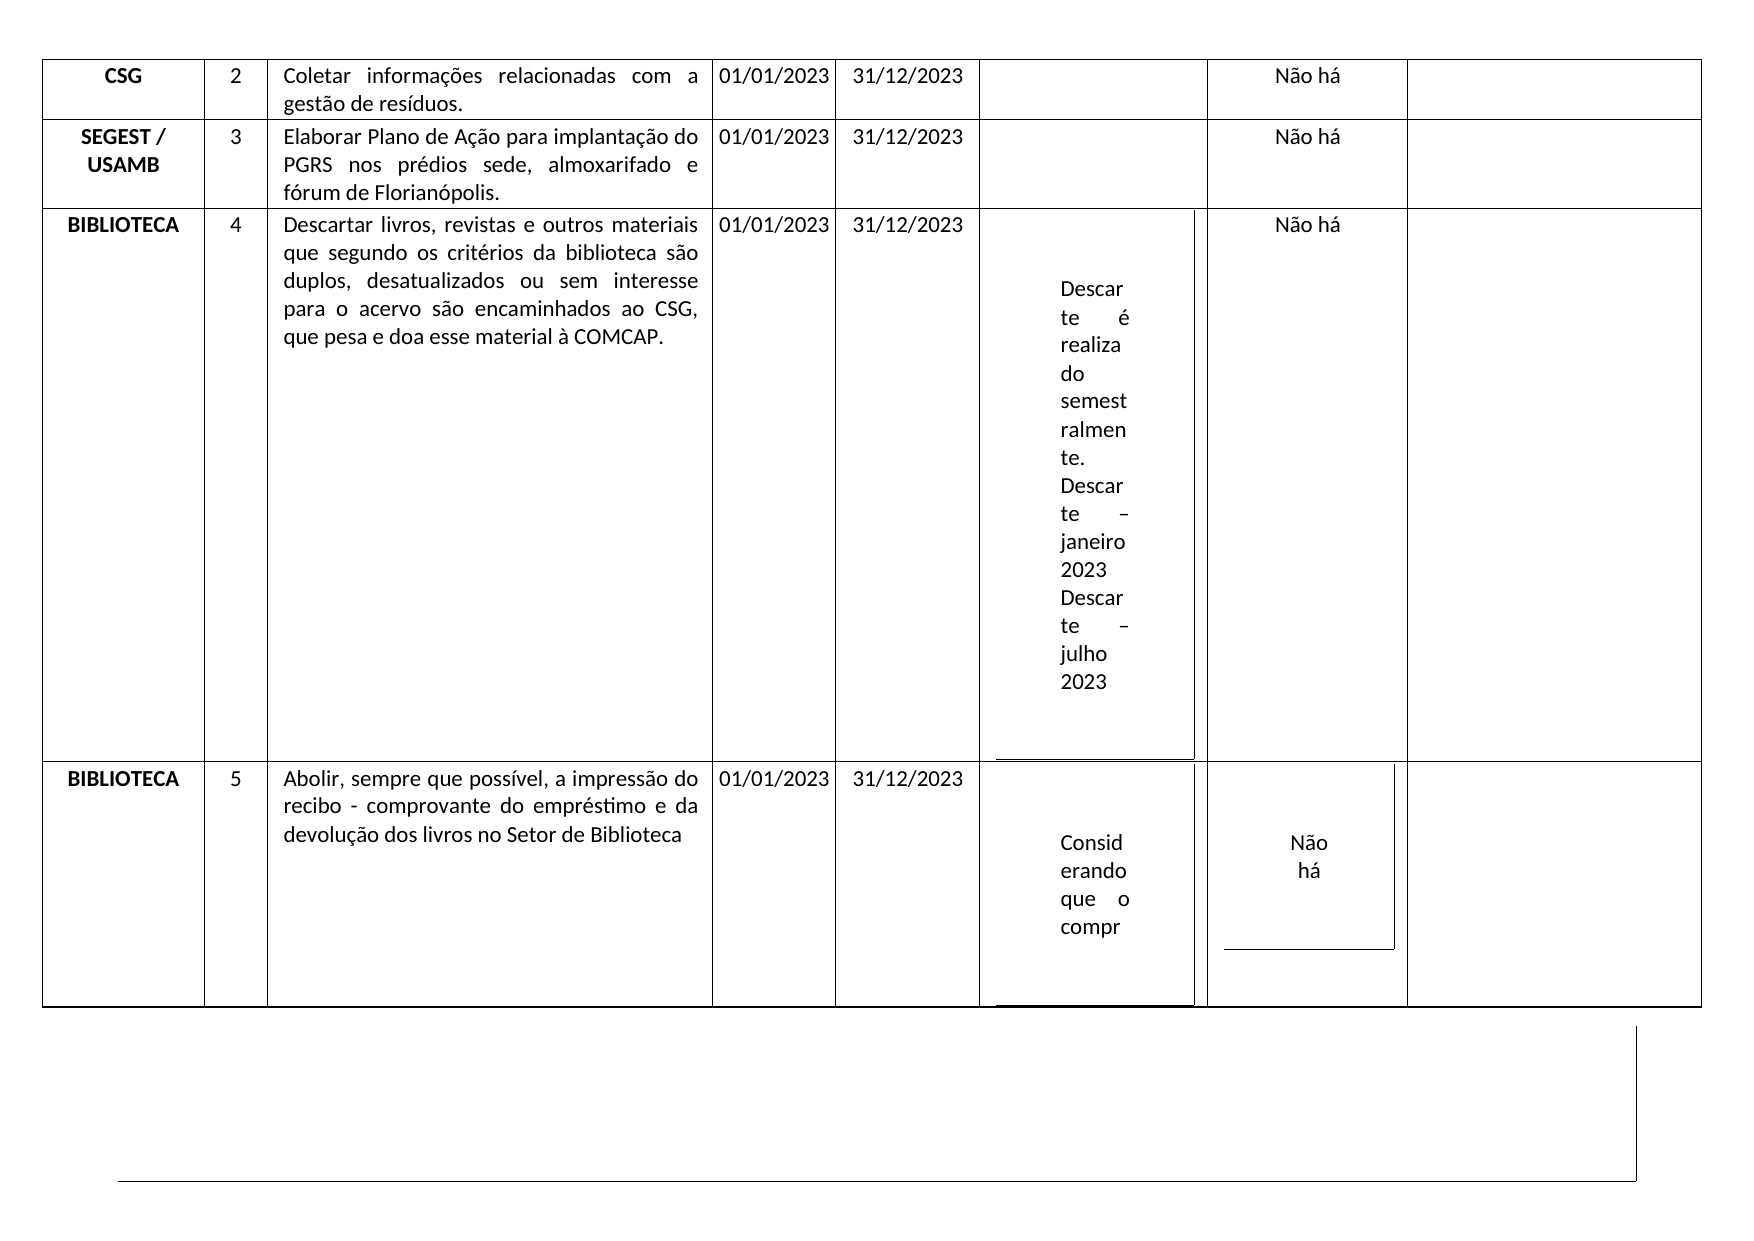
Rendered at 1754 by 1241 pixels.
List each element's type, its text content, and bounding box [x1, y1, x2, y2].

table_cell 31/12/2023 [836, 762, 979, 1006]
table_cell BIBLIOTECA [43, 762, 204, 1006]
table_cell [980, 120, 1207, 207]
table_cell 01/01/2023 [713, 209, 835, 761]
table_cell 5 [205, 762, 267, 1006]
table_cell Considerando que o compr [980, 762, 1207, 1006]
table_cell 31/12/2023 [836, 120, 979, 207]
table_cell Elaborar Plano de Ação para implantação do PGRS nos prédios sede, almoxarifado e fórum de Florianópolis. [268, 120, 712, 207]
table_cell 01/01/2023 [713, 120, 835, 207]
table_cell [1408, 209, 1701, 761]
table_cell Coletar informações relacionadas com a gestão de resíduos. [268, 60, 712, 119]
table_cell Não há [1208, 209, 1407, 761]
table_cell Abolir, sempre que possível, a impressão do recibo - comprovante do empréstimo e da devolução dos livros no Setor de Biblioteca [268, 762, 712, 1006]
table_cell CSG [43, 60, 204, 119]
table_cell Não há [1208, 60, 1407, 119]
table_cell [1408, 120, 1701, 207]
table_cell SEGEST / USAMB [43, 120, 204, 207]
table_cell Não há [1208, 120, 1407, 207]
table_cell [980, 60, 1207, 119]
table_cell 31/12/2023 [836, 60, 979, 119]
table_cell Descartar livros, revistas e outros materiais que segundo os critérios da biblioteca são duplos, desatualizados ou sem interesse para o acervo são encaminhados ao CSG, que pesa e doa esse material à COMCAP. [268, 209, 712, 761]
table_cell [1408, 762, 1701, 1006]
table_cell BIBLIOTECA [43, 209, 204, 761]
table_cell 2 [205, 60, 267, 119]
table_cell 4 [205, 209, 267, 761]
table_cell 31/12/2023 [836, 209, 979, 761]
table_cell 01/01/2023 [713, 762, 835, 1006]
table_cell [1408, 60, 1701, 119]
table_cell Descarte é realizado semestralmente. Descarte – janeiro 2023 Descarte – julho 2023 [980, 209, 1207, 761]
table_cell 01/01/2023 [713, 60, 835, 119]
table_cell 3 [205, 120, 267, 207]
table_cell Não há [1208, 762, 1407, 1006]
